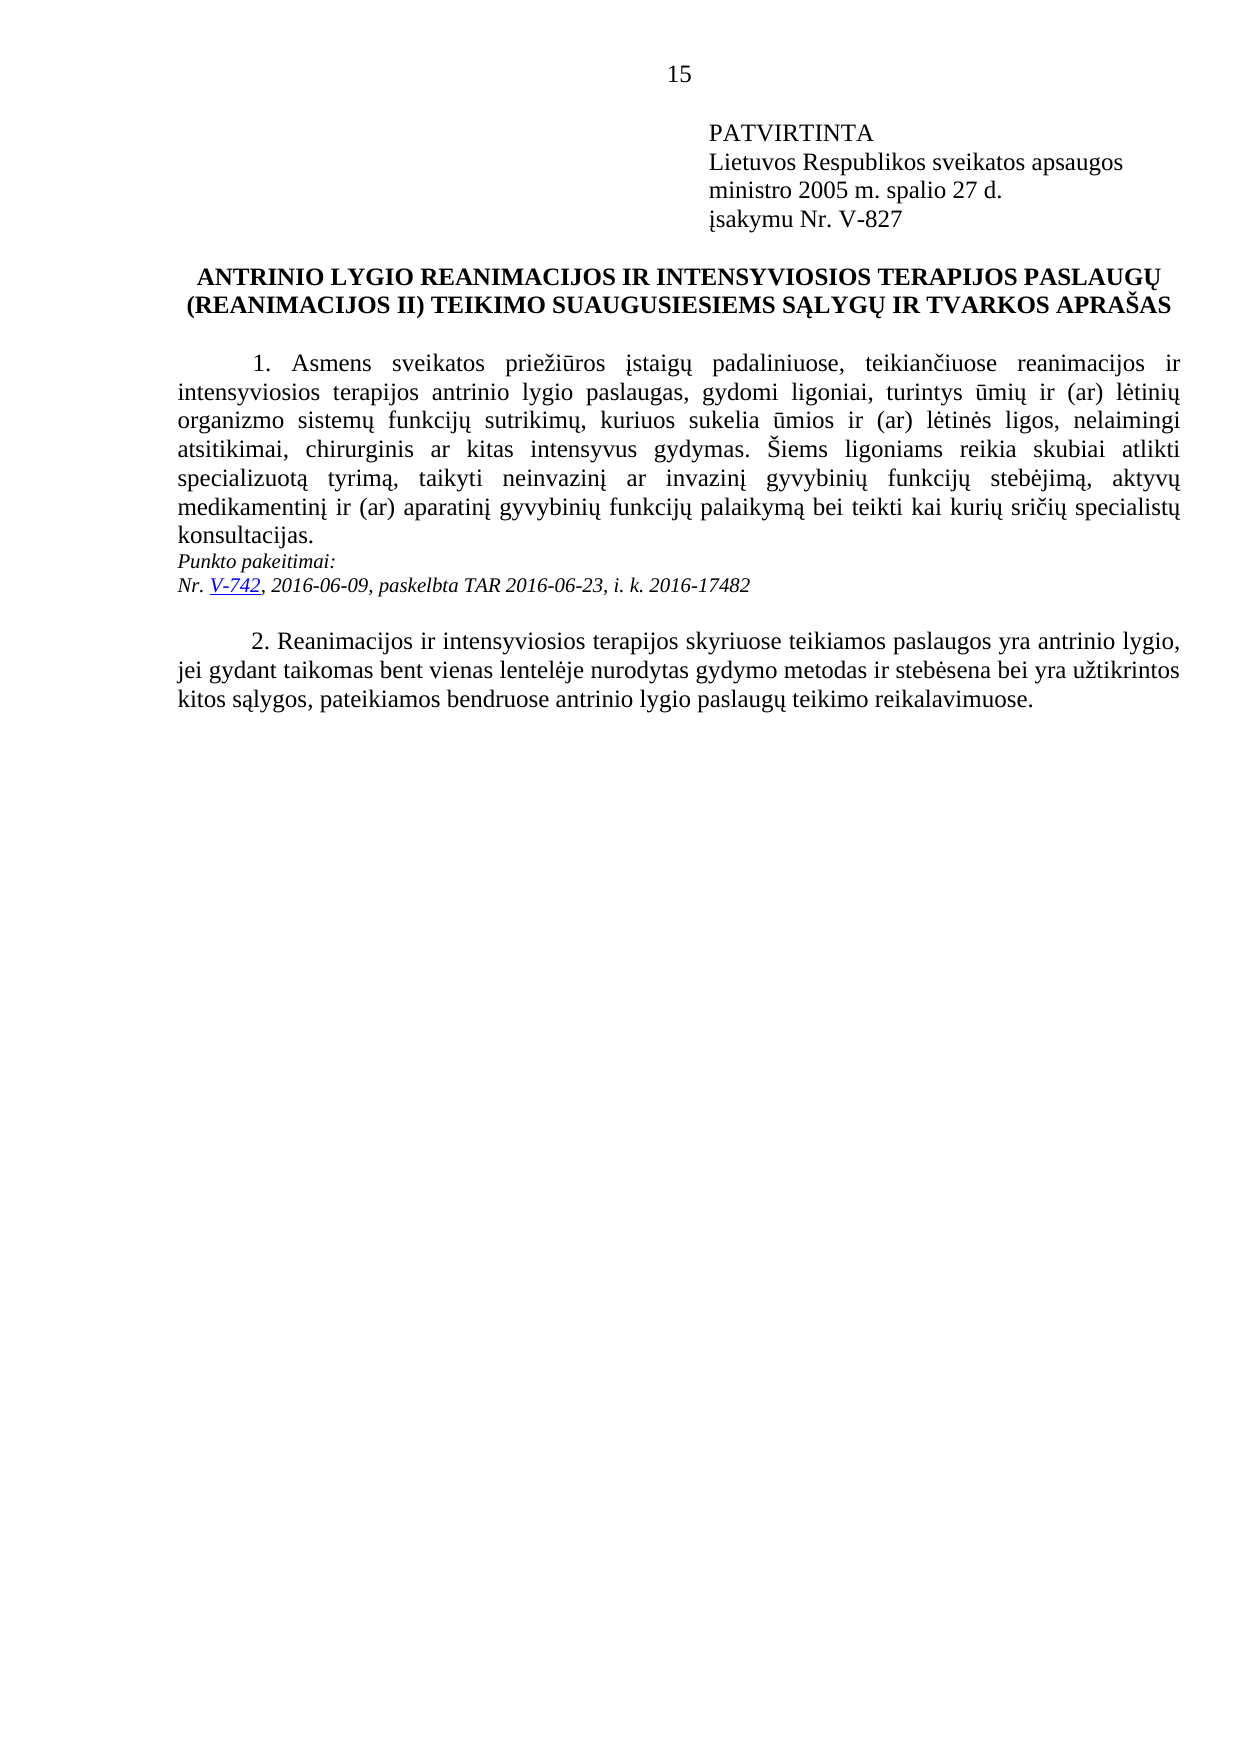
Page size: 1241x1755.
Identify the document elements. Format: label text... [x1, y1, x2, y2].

text ministro 2005 m. spalio 27 d. [177, 176, 1181, 204]
text Nr. V-742, 2016-06-09, paskelbta TAR 2016-06-23, i. k. 2016-17482 [177, 573, 1181, 597]
text Lietuvos Respublikos sveikatos apsaugos [177, 147, 1181, 176]
text 2. Reanimacijos ir intensyviosios terapijos skyriuose teikiamos paslaugos yra antrinio lygio, jei gydant taikomas bent vienas lentelėje nurodytas gydymo metodas ir stebėsena bei yra užtikrintos kitos sąlygos, pateikiamos bendruose antrinio lygio paslaugų teikimo reikalavimuose. [177, 626, 1181, 712]
text 1. Asmens sveikatos priežiūros įstaigų padaliniuose, teikiančiuose reanimacijos ir intensyviosios terapijos antrinio lygio paslaugas, gydomi ligoniai, turintys ūmių ir (ar) lėtinių organizmo sistemų funkcijų sutrikimų, kuriuos sukelia ūmios ir (ar) lėtinės ligos, nelaimingi atsitikimai, chirurginis ar kitas intensyvus gydymas. Šiems ligoniams reikia skubiai atlikti specializuotą tyrimą, taikyti neinvazinį ar invazinį gyvybinių funkcijų stebėjimą, aktyvų medikamentinį ir (ar) aparatinį gyvybinių funkcijų palaikymą bei teikti kai kurių sričių specialistų konsultacijas. [177, 348, 1181, 549]
text įsakymu Nr. V-827 [177, 204, 1181, 233]
text ANTRINIO LYGIO REANIMACIJOS IR INTENSYVIOSIOS TERAPIJOS PASLAUGŲ (REANIMACIJOS II) TEIKIMO SUAUGUSIESIEMS SĄLYGŲ IR TVARKOS APRAŠAS [177, 262, 1181, 319]
text PATVIRTINTA [709, 118, 1181, 147]
text Punkto pakeitimai: [177, 549, 1181, 573]
